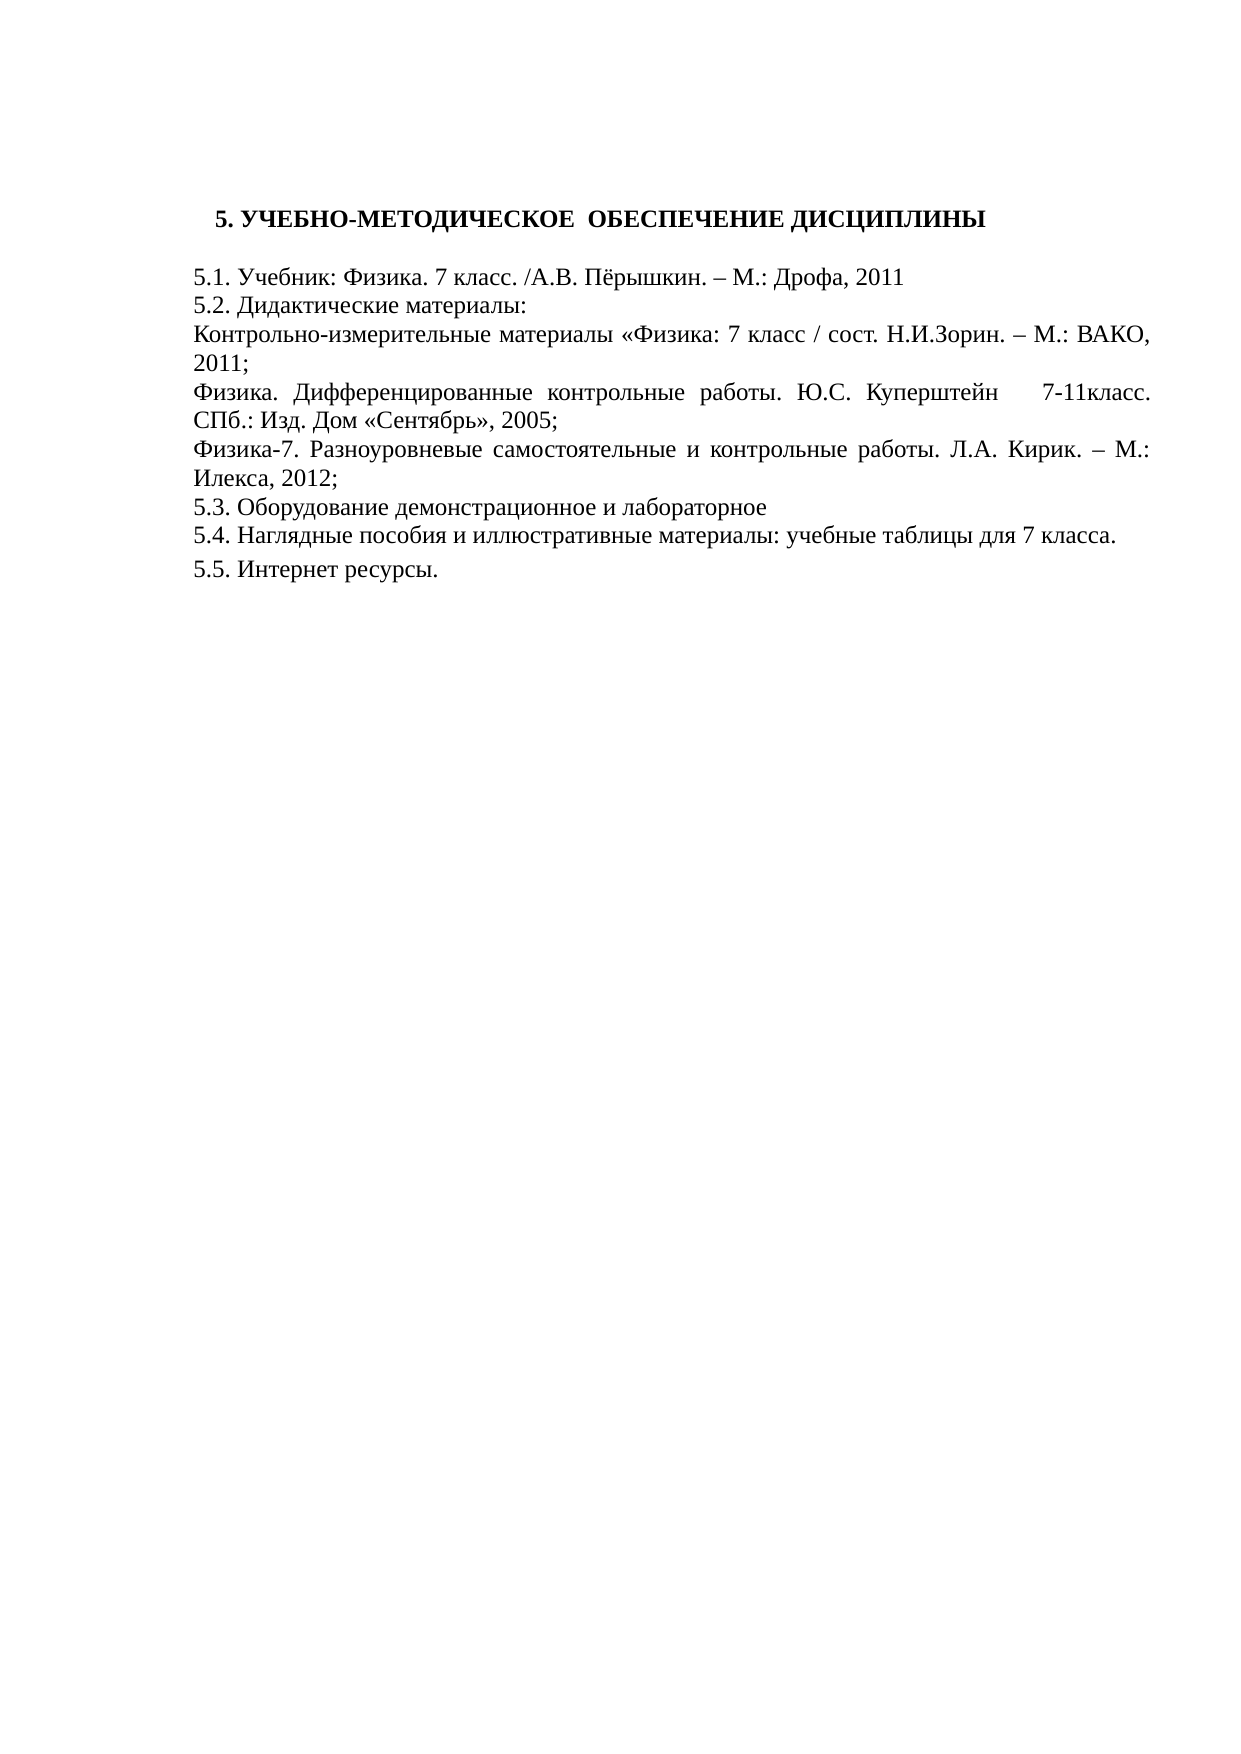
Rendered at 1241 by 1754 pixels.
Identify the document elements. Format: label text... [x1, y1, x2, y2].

text Физика. Дифференцированные контрольные работы. Ю.С. Куперштейн 7-11класс. СПб.: Изд. Дом «Сентябрь», 2005; [193, 377, 1152, 434]
text 5.1. Учебник: Физика. 7 класс. /А.В. Пёрышкин. – М.: Дрофа, 2011 [193, 262, 1152, 291]
text 5.3. Оборудование демонстрационное и лабораторное [193, 492, 1152, 521]
text 5.2. Дидактические материалы: [193, 291, 1152, 319]
text 5.5. Интернет ресурсы. [118, 554, 1152, 582]
text Контрольно-измерительные материалы «Физика: 7 класс / сост. Н.И.Зорин. – М.: ВАКО, 2011; [193, 319, 1152, 377]
text 5.4. Наглядные пособия и иллюстративные материалы: учебные таблицы для 7 класса. [118, 521, 1152, 549]
text Физика-7. Разноуровневые самостоятельные и контрольные работы. Л.А. Кирик. – М.: Илекса, 2012; [193, 434, 1152, 492]
text 5. УЧЕБНО-МЕТОДИЧЕСКОЕ ОБЕСПЕЧЕНИЕ ДИСЦИПЛИНЫ [215, 204, 1152, 233]
